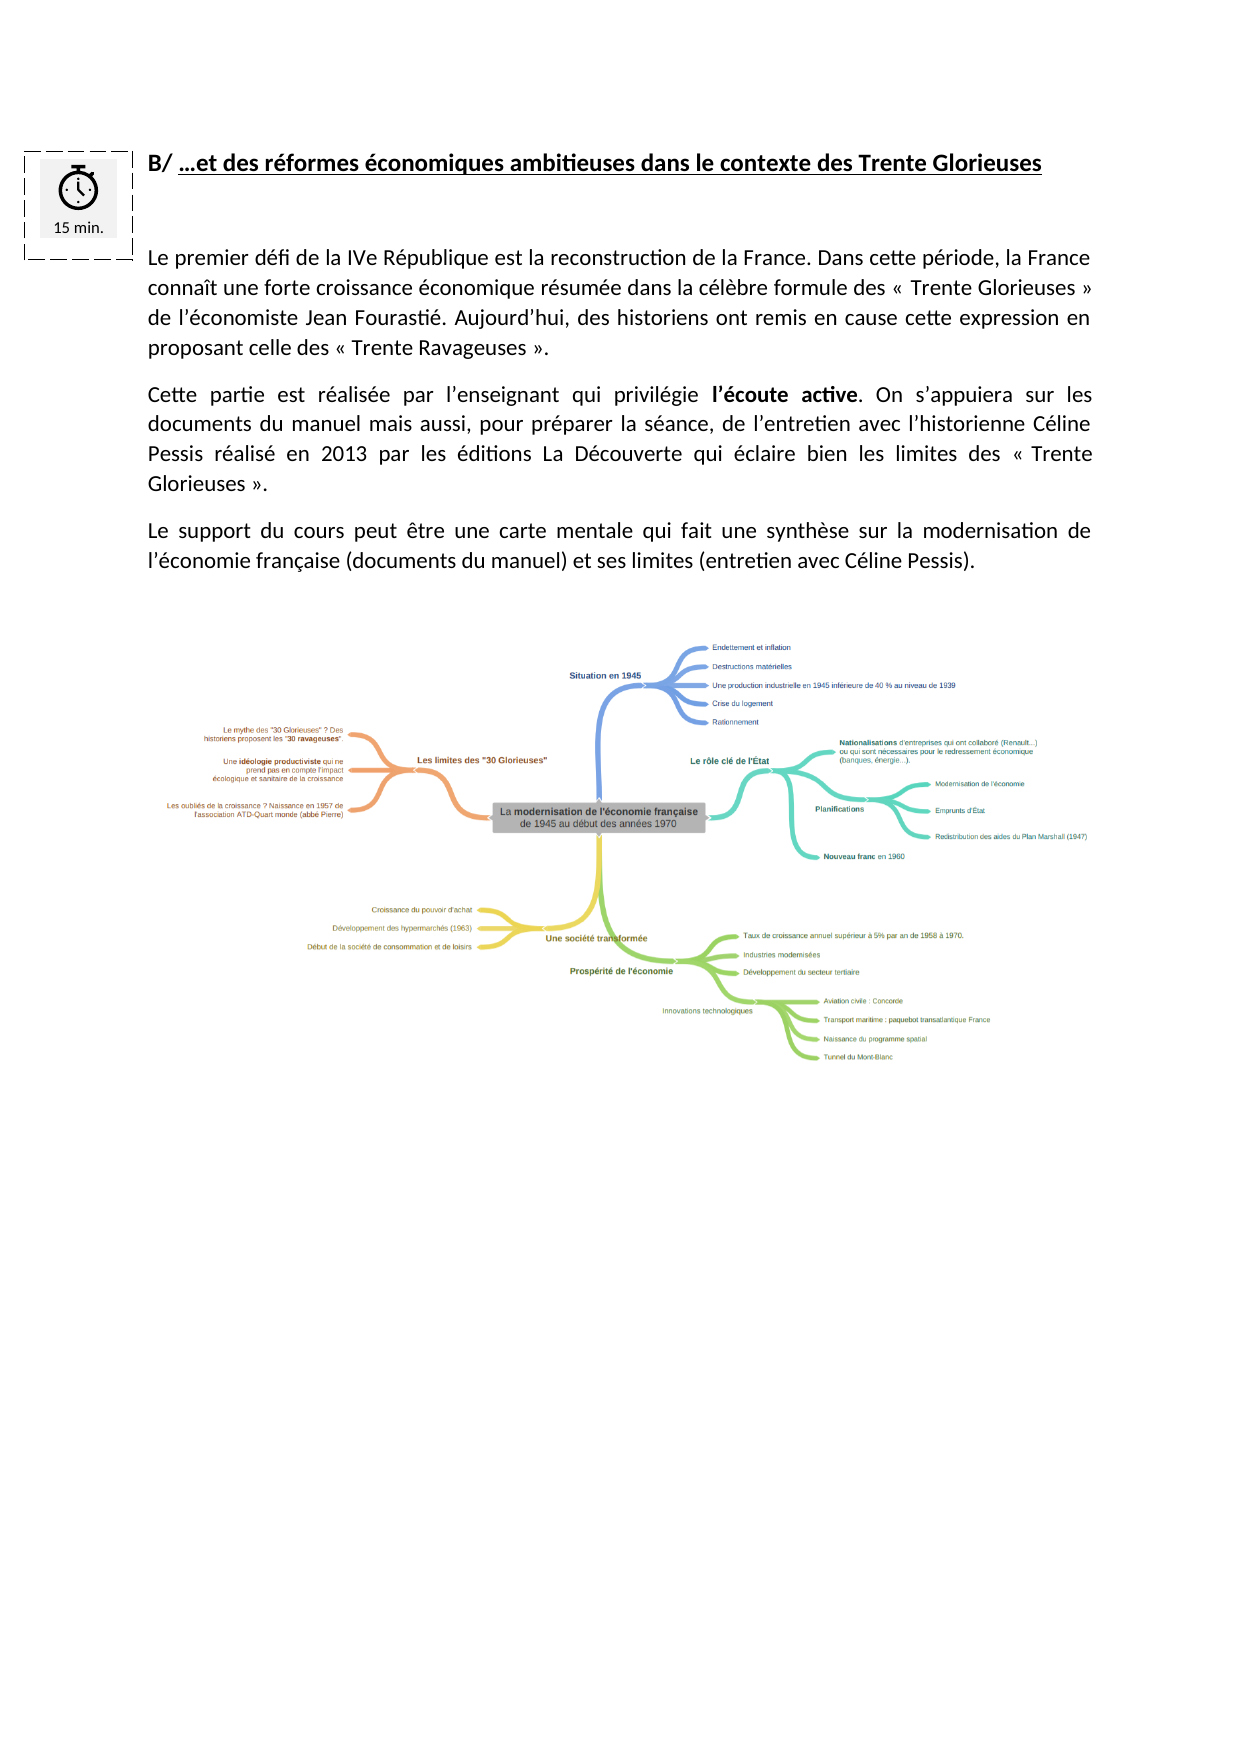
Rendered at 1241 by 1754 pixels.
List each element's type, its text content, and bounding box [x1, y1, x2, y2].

text B/ …et des réformes économiques ambitieuses dans le contexte des Trente Glorieuses [148, 148, 1093, 178]
text 15 min. [40, 217, 117, 238]
text [24, 151, 133, 260]
text Le support du cours peut être une carte mentale qui fait une synthèse sur la modernisation de l’économie française (documents du manuel) et ses limites (entretien avec Céline Pessis). [148, 516, 1093, 574]
text Cette partie est réalisée par l’enseignant qui privilégie l’écoute active. On s’appuiera sur les documents du manuel mais aussi, pour préparer la séance, de l’entretien avec l’historienne Céline Pessis réalisé en 2013 par les éditions La Découverte qui éclaire bien les limites des « Trente Glorieuses ». [148, 380, 1093, 497]
text Le premier défi de la IVe République est la reconstruction de la France. Dans cette période, la France connaît une forte croissance économique résumée dans la célèbre formule des « Trente Glorieuses » de l’économiste Jean Fourastié. Aujourd’hui, des historiens ont remis en cause cette expression en proposant celle des « Trente Ravageuses ». [148, 243, 1093, 361]
